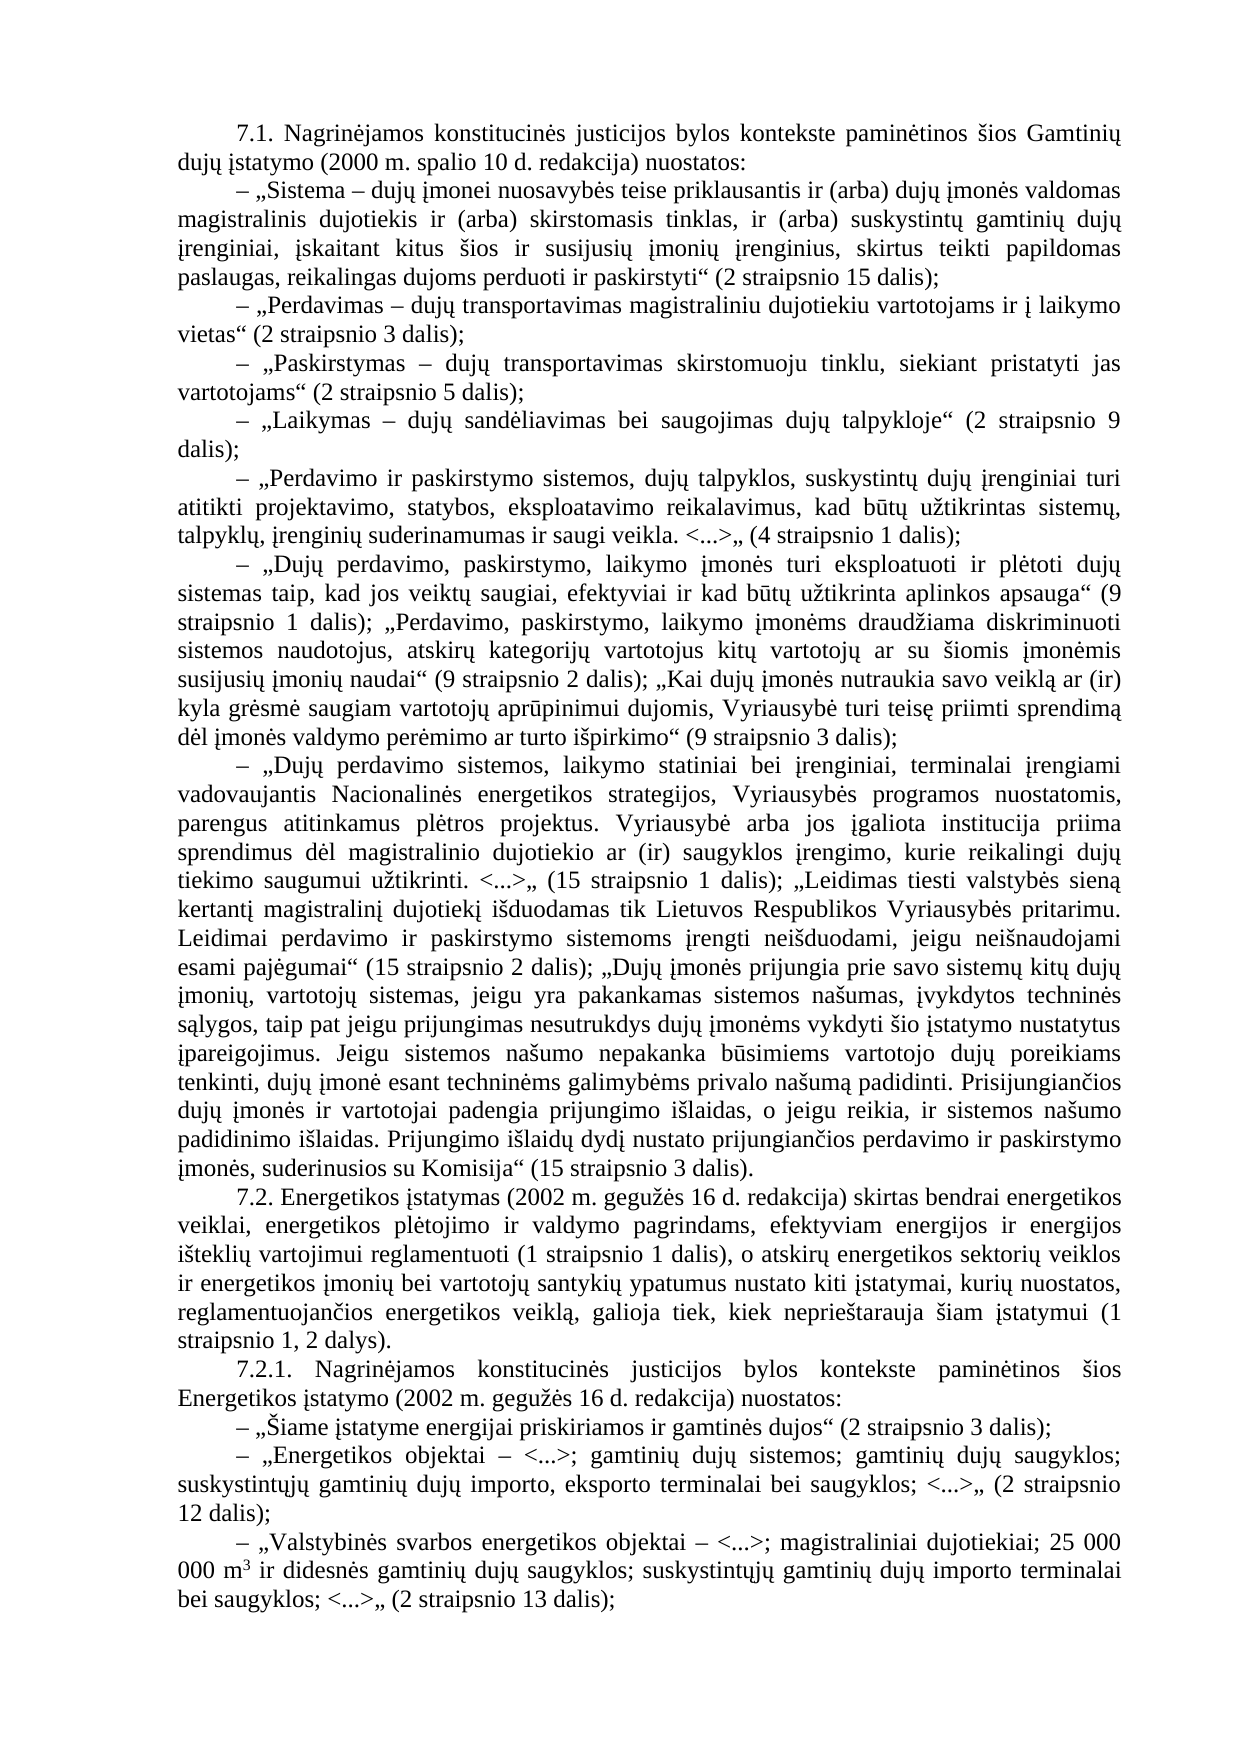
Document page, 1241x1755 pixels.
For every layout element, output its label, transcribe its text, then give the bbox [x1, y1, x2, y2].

text – „Laikymas – dujų sandėliavimas bei saugojimas dujų talpykloje“ (2 straipsnio 9 dalis); [177, 406, 1122, 463]
text – „Perdavimas – dujų transportavimas magistraliniu dujotiekiu vartotojams ir į laikymo vietas“ (2 straipsnio 3 dalis); [177, 291, 1122, 348]
text – „Valstybinės svarbos energetikos objektai – <...>; magistraliniai dujotiekiai; 25 000 000 m3 ir didesnės gamtinių dujų saugyklos; suskystintųjų gamtinių dujų importo terminalai bei saugyklos; <...>„ (2 straipsnio 13 dalis); [177, 1527, 1122, 1613]
text – „Dujų perdavimo sistemos, laikymo statiniai bei įrenginiai, terminalai įrengiami vadovaujantis Nacionalinės energetikos strategijos, Vyriausybės programos nuostatomis, parengus atitinkamus plėtros projektus. Vyriausybė arba jos įgaliota institucija priima sprendimus dėl magistralinio dujotiekio ar (ir) saugyklos įrengimo, kurie reikalingi dujų tiekimo saugumui užtikrinti. <...>„ (15 straipsnio 1 dalis); „Leidimas tiesti valstybės sieną kertantį magistralinį dujotiekį išduodamas tik Lietuvos Respublikos Vyriausybės pritarimu. Leidimai perdavimo ir paskirstymo sistemoms įrengti neišduodami, jeigu neišnaudojami esami pajėgumai“ (15 straipsnio 2 dalis); „Dujų įmonės prijungia prie savo sistemų kitų dujų įmonių, vartotojų sistemas, jeigu yra pakankamas sistemos našumas, įvykdytos techninės sąlygos, taip pat jeigu prijungimas nesutrukdys dujų įmonėms vykdyti šio įstatymo nustatytus įpareigojimus. Jeigu sistemos našumo nepakanka būsimiems vartotojo dujų poreikiams tenkinti, dujų įmonė esant techninėms galimybėms privalo našumą padidinti. Prisijungiančios dujų įmonės ir vartotojai padengia prijungimo išlaidas, o jeigu reikia, ir sistemos našumo padidinimo išlaidas. Prijungimo išlaidų dydį nustato prijungiančios perdavimo ir paskirstymo įmonės, suderinusios su Komisija“ (15 straipsnio 3 dalis). [177, 751, 1122, 1182]
text 7.2.1. Nagrinėjamos konstitucinės justicijos bylos kontekste paminėtinos šios Energetikos įstatymo (2002 m. gegužės 16 d. redakcija) nuostatos: [177, 1354, 1122, 1412]
text – „Šiame įstatyme energijai priskiriamos ir gamtinės dujos“ (2 straipsnio 3 dalis); [177, 1412, 1122, 1441]
text – „Energetikos objektai – <...>; gamtinių dujų sistemos; gamtinių dujų saugyklos; suskystintųjų gamtinių dujų importo, eksporto terminalai bei saugyklos; <...>„ (2 straipsnio 12 dalis); [177, 1441, 1122, 1527]
text – „Dujų perdavimo, paskirstymo, laikymo įmonės turi eksploatuoti ir plėtoti dujų sistemas taip, kad jos veiktų saugiai, efektyviai ir kad būtų užtikrinta aplinkos apsauga“ (9 straipsnio 1 dalis); „Perdavimo, paskirstymo, laikymo įmonėms draudžiama diskriminuoti sistemos naudotojus, atskirų kategorijų vartotojus kitų vartotojų ar su šiomis įmonėmis susijusių įmonių naudai“ (9 straipsnio 2 dalis); „Kai dujų įmonės nutraukia savo veiklą ar (ir) kyla grėsmė saugiam vartotojų aprūpinimui dujomis, Vyriausybė turi teisę priimti sprendimą dėl įmonės valdymo perėmimo ar turto išpirkimo“ (9 straipsnio 3 dalis); [177, 549, 1122, 751]
text – „Paskirstymas – dujų transportavimas skirstomuoju tinklu, siekiant pristatyti jas vartotojams“ (2 straipsnio 5 dalis); [177, 348, 1122, 406]
text – „Perdavimo ir paskirstymo sistemos, dujų talpyklos, suskystintų dujų įrenginiai turi atitikti projektavimo, statybos, eksploatavimo reikalavimus, kad būtų užtikrintas sistemų, talpyklų, įrenginių suderinamumas ir saugi veikla. <...>„ (4 straipsnio 1 dalis); [177, 463, 1122, 549]
text 7.2. Energetikos įstatymas (2002 m. gegužės 16 d. redakcija) skirtas bendrai energetikos veiklai, energetikos plėtojimo ir valdymo pagrindams, efektyviam energijos ir energijos išteklių vartojimui reglamentuoti (1 straipsnio 1 dalis), o atskirų energetikos sektorių veiklos ir energetikos įmonių bei vartotojų santykių ypatumus nustato kiti įstatymai, kurių nuostatos, reglamentuojančios energetikos veiklą, galioja tiek, kiek neprieštarauja šiam įstatymui (1 straipsnio 1, 2 dalys). [177, 1182, 1122, 1354]
text – „Sistema – dujų įmonei nuosavybės teise priklausantis ir (arba) dujų įmonės valdomas magistralinis dujotiekis ir (arba) skirstomasis tinklas, ir (arba) suskystintų gamtinių dujų įrenginiai, įskaitant kitus šios ir susijusių įmonių įrenginius, skirtus teikti papildomas paslaugas, reikalingas dujoms perduoti ir paskirstyti“ (2 straipsnio 15 dalis); [177, 176, 1122, 291]
text 7.1. Nagrinėjamos konstitucinės justicijos bylos kontekste paminėtinos šios Gamtinių dujų įstatymo (2000 m. spalio 10 d. redakcija) nuostatos: [177, 118, 1122, 176]
